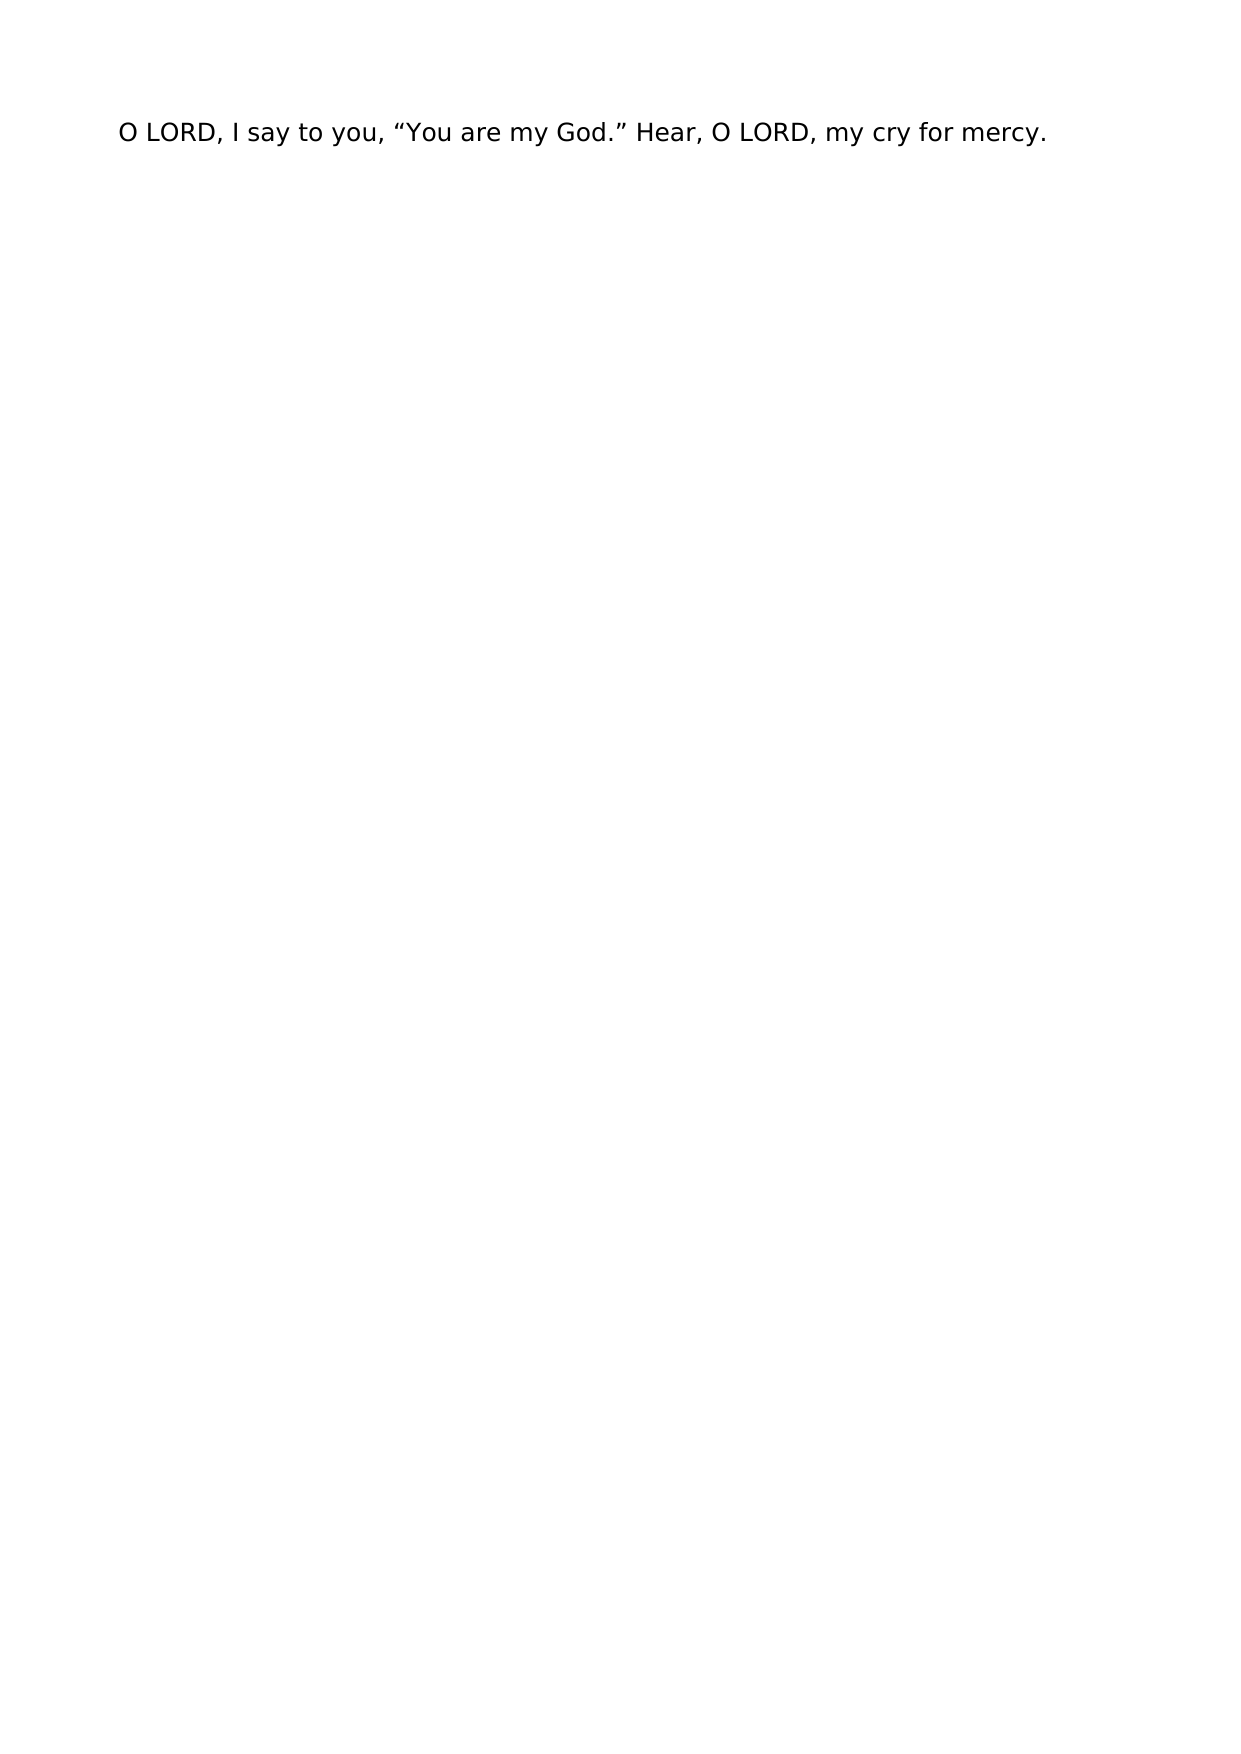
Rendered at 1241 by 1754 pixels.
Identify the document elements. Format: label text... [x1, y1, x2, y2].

text O LORD, I say to you, “You are my God.” Hear, O LORD, my cry for mercy. [118, 118, 1122, 147]
